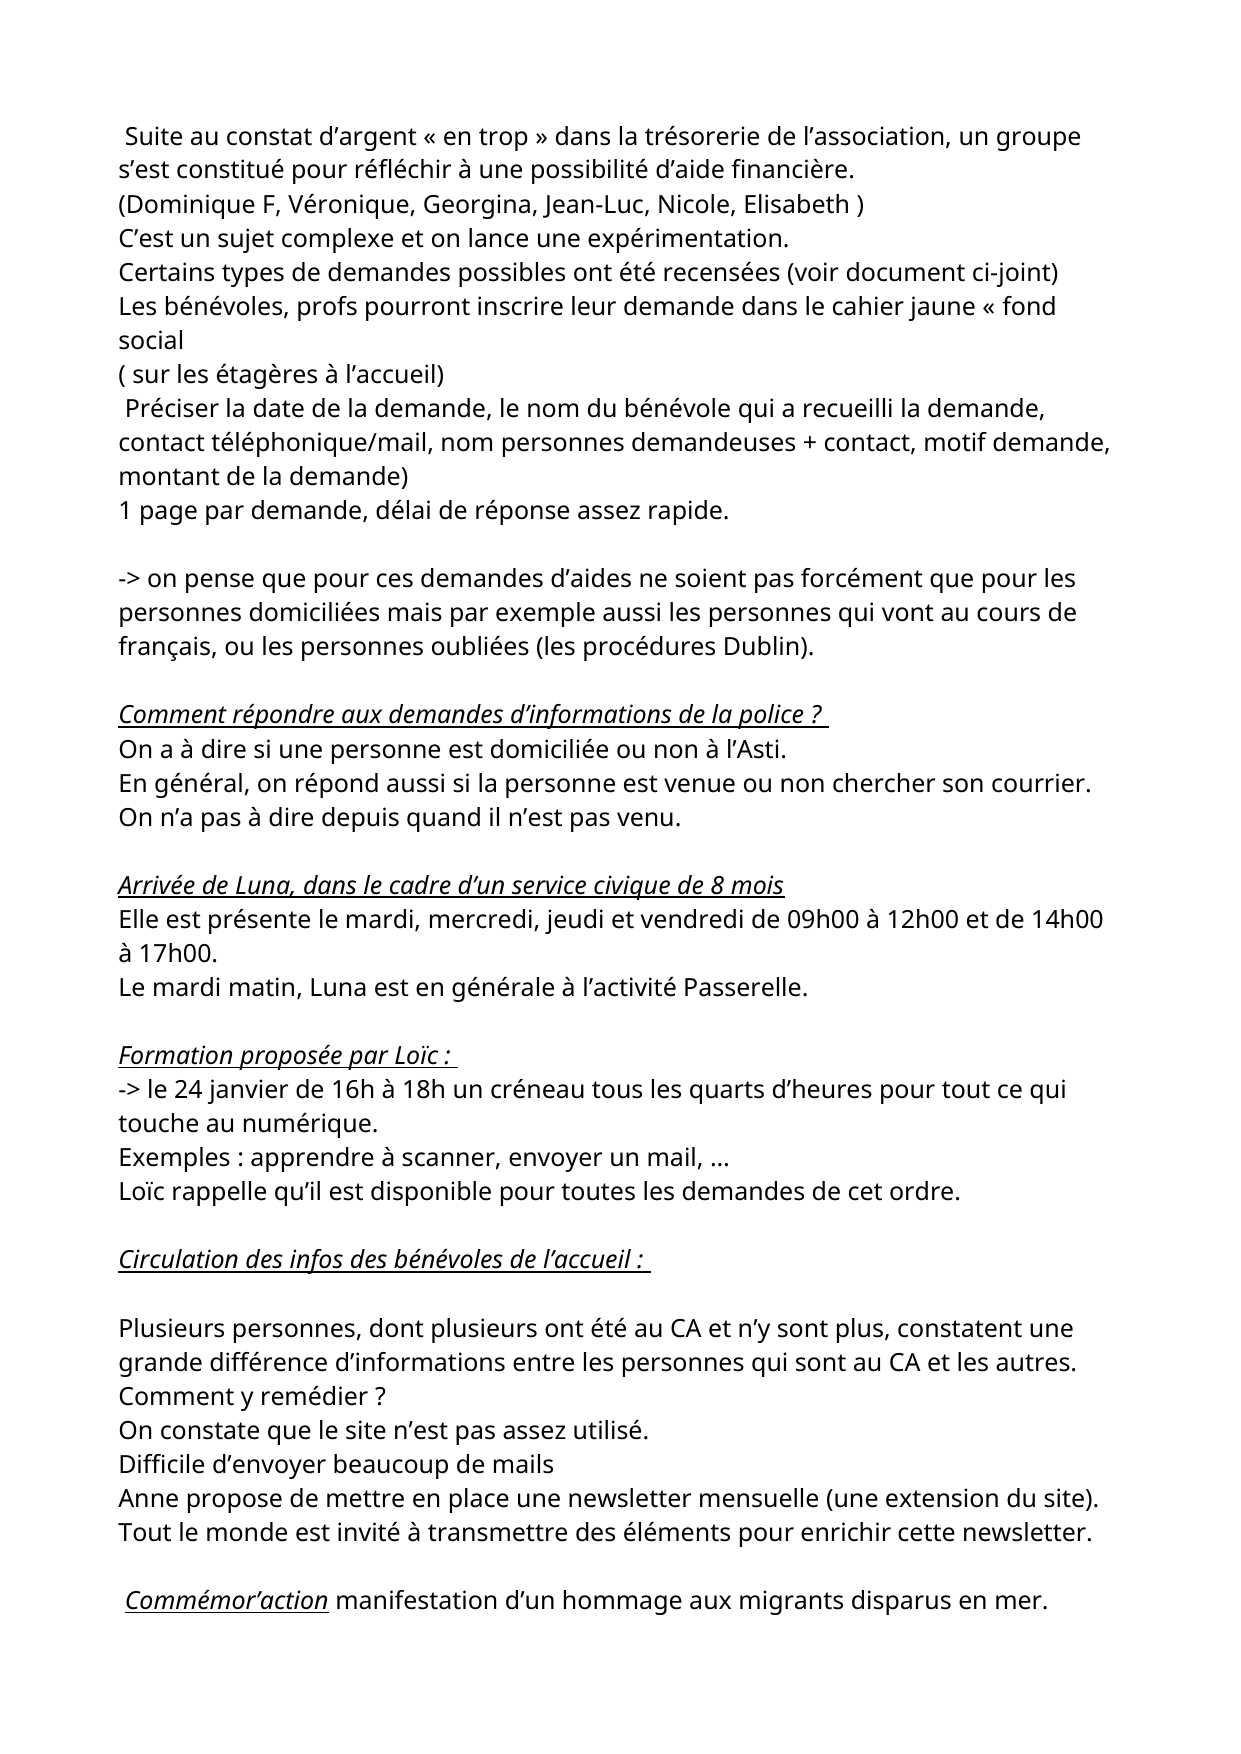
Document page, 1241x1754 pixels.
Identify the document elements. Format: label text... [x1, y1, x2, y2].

text En général, on répond aussi si la personne est venue ou non chercher son courrier. [118, 765, 1122, 799]
text Formation proposée par Loïc : [118, 1038, 1122, 1072]
text ( sur les étagères à l’accueil) [118, 357, 1122, 391]
text (Dominique F, Véronique, Georgina, Jean-Luc, Nicole, Elisabeth ) [118, 186, 1122, 220]
text Préciser la date de la demande, le nom du bénévole qui a recueilli la demande, contact téléphonique/mail, nom personnes demandeuses + contact, motif demande, montant de la demande) [118, 391, 1122, 493]
text Commémor’action manifestation d’un hommage aux migrants disparus en mer. [118, 1583, 1122, 1617]
text Comment répondre aux demandes d’informations de la police ? [118, 697, 1122, 731]
text Exemples : apprendre à scanner, envoyer un mail, … [118, 1140, 1122, 1174]
text Circulation des infos des bénévoles de l’accueil : [118, 1242, 1122, 1276]
text Le mardi matin, Luna est en générale à l’activité Passerelle. [118, 970, 1122, 1004]
text Tout le monde est invité à transmettre des éléments pour enrichir cette newsletter. [118, 1515, 1122, 1549]
text C’est un sujet complexe et on lance une expérimentation. [118, 220, 1122, 254]
text Arrivée de Luna, dans le cadre d’un service civique de 8 mois [118, 867, 1122, 902]
text Loïc rappelle qu’il est disponible pour toutes les demandes de cet ordre. [118, 1174, 1122, 1208]
text Anne propose de mettre en place une newsletter mensuelle (une extension du site). [118, 1481, 1122, 1515]
text 1 page par demande, délai de réponse assez rapide. [118, 493, 1122, 527]
text Les bénévoles, profs pourront inscrire leur demande dans le cahier jaune « fond social [118, 288, 1122, 357]
text Plusieurs personnes, dont plusieurs ont été au CA et n’y sont plus, constatent une grande différence d’informations entre les personnes qui sont au CA et les autres. [118, 1310, 1122, 1378]
text Suite au constat d’argent « en trop » dans la trésorerie de l’association, un groupe s’est constitué pour réfléchir à une possibilité d’aide financière. [118, 118, 1122, 186]
text -> le 24 janvier de 16h à 18h un créneau tous les quarts d’heures pour tout ce qui touche au numérique. [118, 1072, 1122, 1140]
text -> on pense que pour ces demandes d’aides ne soient pas forcément que pour les personnes domiciliées mais par exemple aussi les personnes qui vont au cours de français, ou les personnes oubliées (les procédures Dublin). [118, 561, 1122, 663]
text Elle est présente le mardi, mercredi, jeudi et vendredi de 09h00 à 12h00 et de 14h00 à 17h00. [118, 902, 1122, 970]
text On constate que le site n’est pas assez utilisé. [118, 1412, 1122, 1447]
text On n’a pas à dire depuis quand il n’est pas venu. [118, 799, 1122, 833]
text On a à dire si une personne est domiciliée ou non à l’Asti. [118, 731, 1122, 765]
text Comment y remédier ? [118, 1378, 1122, 1412]
text Difficile d’envoyer beaucoup de mails [118, 1447, 1122, 1481]
text Certains types de demandes possibles ont été recensées (voir document ci-joint) [118, 254, 1122, 288]
